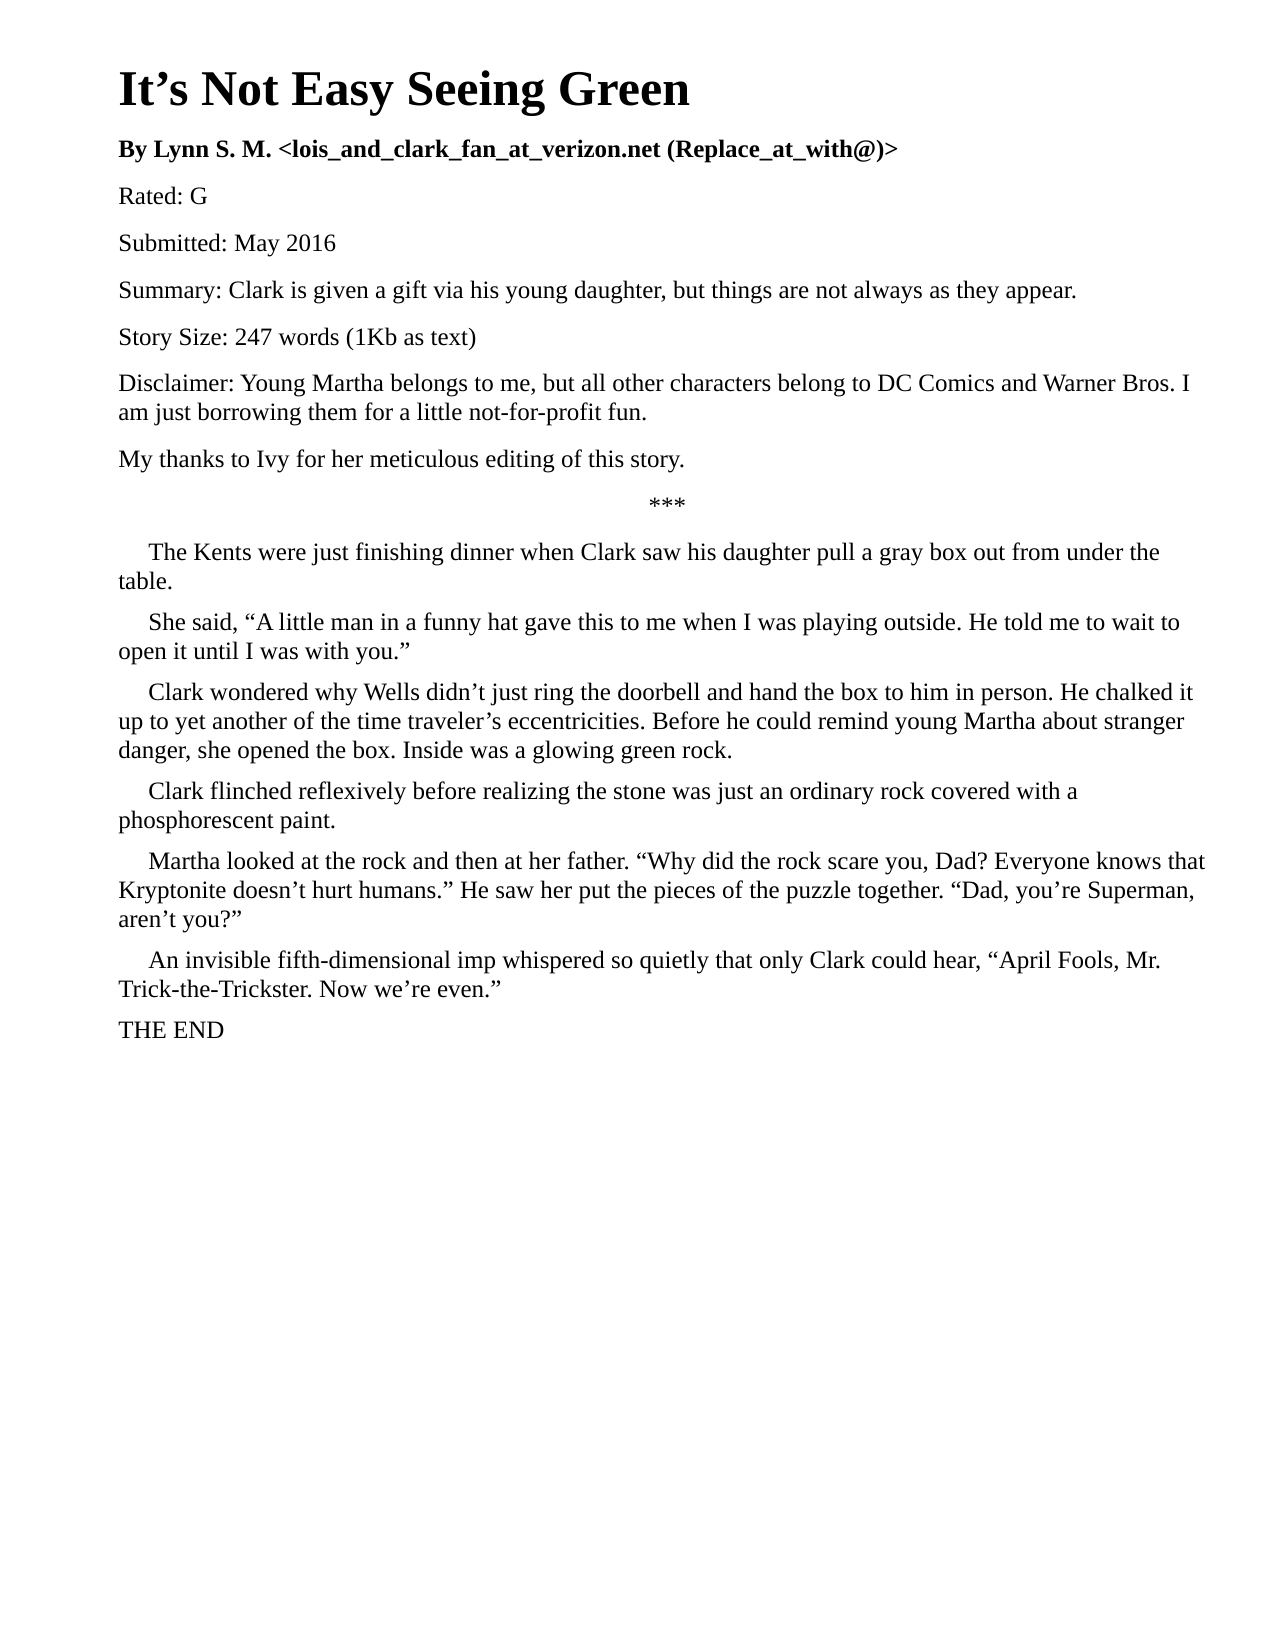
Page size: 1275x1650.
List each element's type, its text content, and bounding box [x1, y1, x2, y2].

text *** [118, 491, 1216, 519]
text She said, “A little man in a funny hat gave this to me when I was playing outside. He told me to wait to open it until I was with you.” [118, 607, 1216, 665]
text THE END [118, 1015, 1216, 1044]
text Submitted: May 2016 [118, 228, 1216, 257]
text Martha looked at the rock and then at her father. “Why did the rock scare you, Dad? Everyone knows that Kryptonite doesn’t hurt humans.” He saw her put the pieces of the puzzle together. “Dad, you’re Superman, aren’t you?” [118, 846, 1216, 932]
text My thanks to Ivy for her meticulous editing of this story. [118, 444, 1216, 473]
text Rated: G [118, 181, 1216, 210]
text Clark wondered why Wells didn’t just ring the doorbell and hand the box to him in person. He chalked it up to yet another of the time traveler’s eccentricities. Before he could remind young Martha about stranger danger, she opened the box. Inside was a glowing green rock. [118, 677, 1216, 764]
text The Kents were just finishing dinner when Clark saw his daughter pull a gray box out from under the table. [118, 537, 1216, 595]
text Disclaimer: Young Martha belongs to me, but all other characters belong to DC Comics and Warner Bros. I am just borrowing them for a little not-for-profit fun. [118, 368, 1216, 426]
subtitle It’s Not Easy Seeing Green [118, 59, 1216, 117]
text An invisible fifth-dimensional imp whispered so quietly that only Clark could hear, “April Fools, Mr. Trick-the-Trickster. Now we’re even.” [118, 945, 1216, 1002]
text Story Size: 247 words (1Kb as text) [118, 322, 1216, 350]
text By Lynn S. M. <lois_and_clark_fan_at_verizon.net (Replace_at_with@)> [118, 134, 1216, 163]
text Summary: Clark is given a gift via his young daughter, but things are not always as they appear. [118, 275, 1216, 304]
text Clark flinched reflexively before realizing the stone was just an ordinary rock covered with a phosphorescent paint. [118, 776, 1216, 834]
